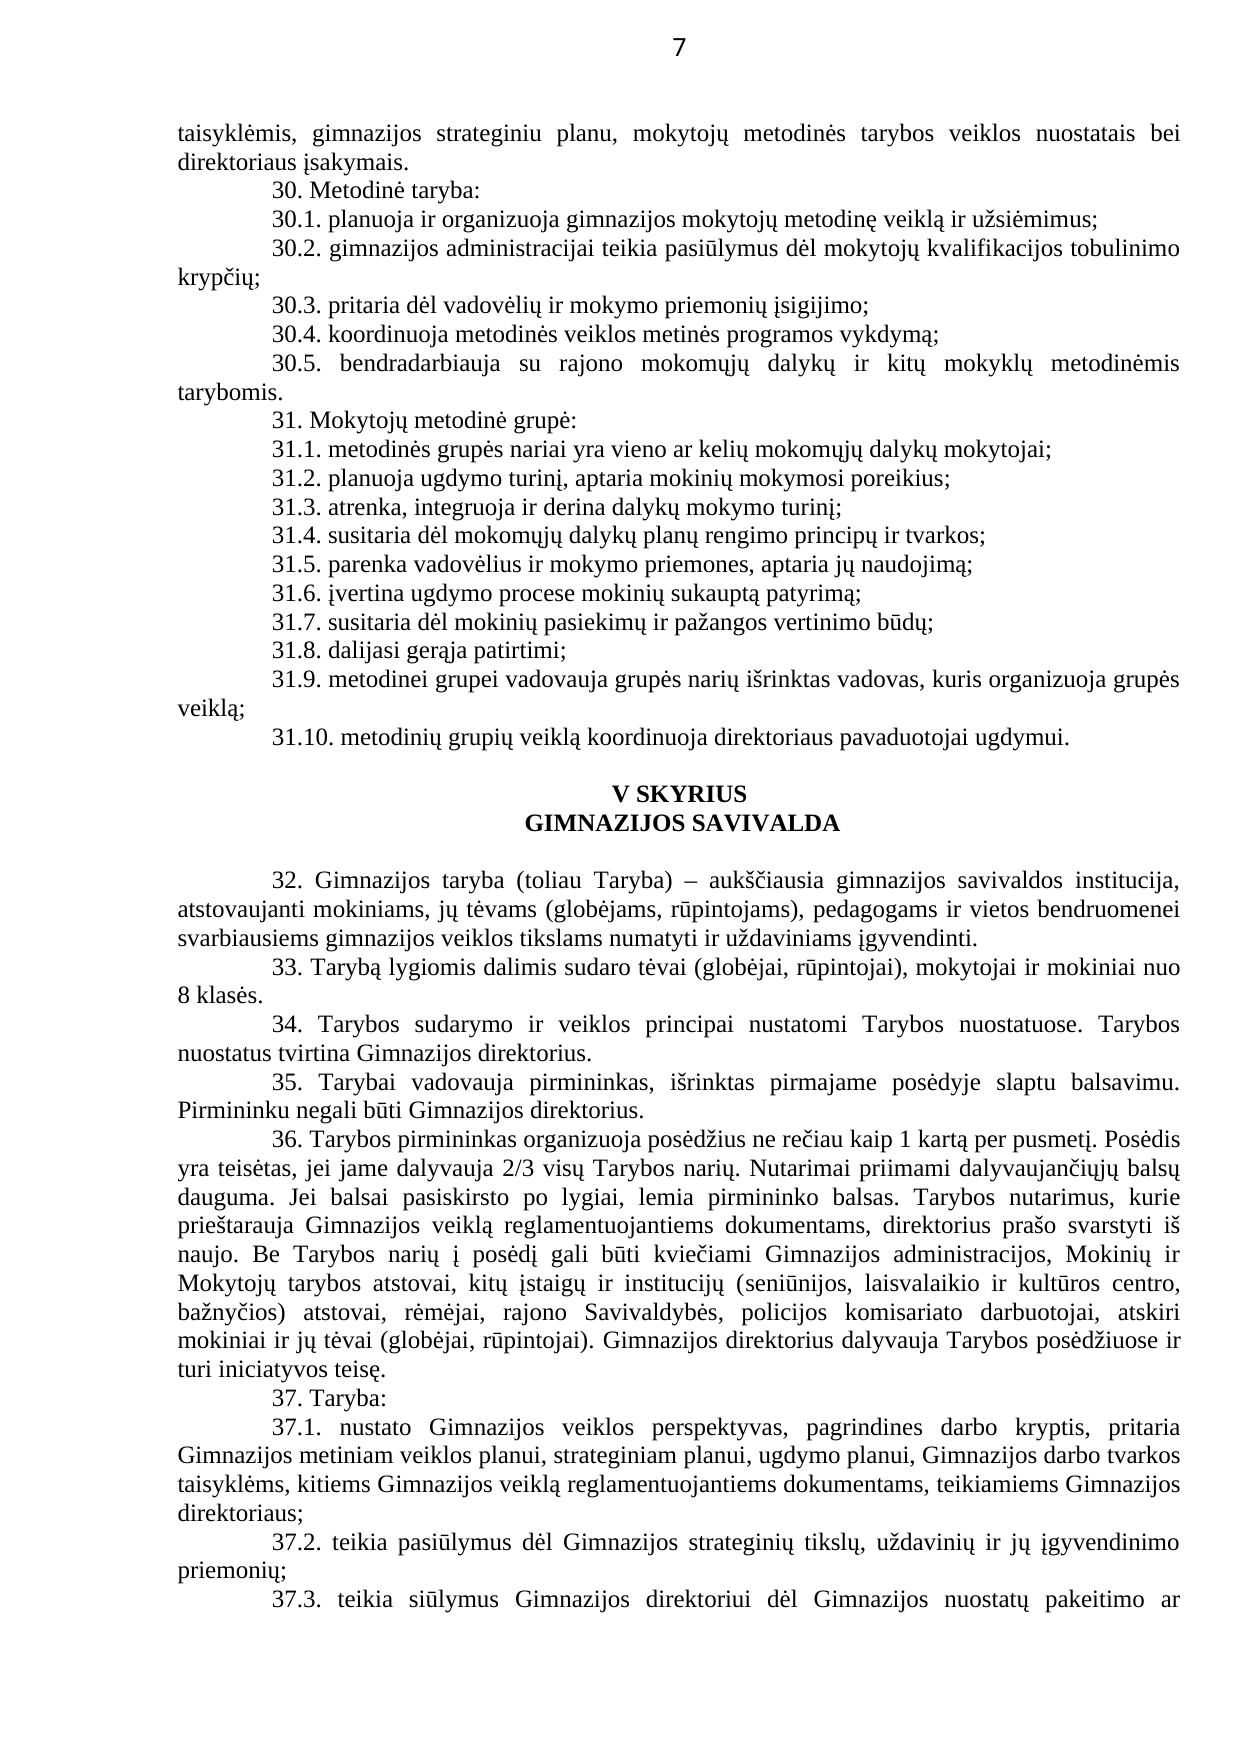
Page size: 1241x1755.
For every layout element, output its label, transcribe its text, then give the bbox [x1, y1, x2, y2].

text 31.9. metodinei grupei vadovauja grupės narių išrinktas vadovas, kuris organizuoja grupės veiklą; [177, 664, 1181, 722]
text 37.1. nustato Gimnazijos veiklos perspektyvas, pagrindines darbo kryptis, pritaria Gimnazijos metiniam veiklos planui, strateginiam planui, ugdymo planui, Gimnazijos darbo tvarkos taisyklėms, kitiems Gimnazijos veiklą reglamentuojantiems dokumentams, teikiamiems Gimnazijos direktoriaus; [177, 1412, 1181, 1527]
text 31.4. susitaria dėl mokomųjų dalykų planų rengimo principų ir tvarkos; [177, 521, 1181, 549]
text 31.6. įvertina ugdymo procese mokinių sukauptą patyrimą; [177, 578, 1181, 607]
text 37. Taryba: [177, 1383, 1181, 1412]
text 34. Tarybos sudarymo ir veiklos principai nustatomi Tarybos nuostatuose. Tarybos nuostatus tvirtina Gimnazijos direktorius. [177, 1009, 1181, 1067]
text 31.3. atrenka, integruoja ir derina dalykų mokymo turinį; [177, 492, 1181, 521]
text 33. Tarybą lygiomis dalimis sudaro tėvai (globėjai, rūpintojai), mokytojai ir mokiniai nuo 8 klasės. [177, 952, 1181, 1009]
text 30.4. koordinuoja metodinės veiklos metinės programos vykdymą; [177, 319, 1181, 348]
text GIMNAZIJOS SAVIVALDA [177, 808, 1181, 837]
text 31.8. dalijasi gerąja patirtimi; [177, 636, 1181, 664]
text 31.7. susitaria dėl mokinių pasiekimų ir pažangos vertinimo būdų; [177, 607, 1181, 636]
text 37.3. teikia siūlymus Gimnazijos direktoriui dėl Gimnazijos nuostatų pakeitimo ar [177, 1584, 1181, 1613]
text 31.10. metodinių grupių veiklą koordinuoja direktoriaus pavaduotojai ugdymui. [177, 722, 1181, 751]
text 31.5. parenka vadovėlius ir mokymo priemones, aptaria jų naudojimą; [177, 549, 1181, 578]
text 30.5. bendradarbiauja su rajono mokomųjų dalykų ir kitų mokyklų metodinėmis tarybomis. [177, 348, 1181, 406]
text 31. Mokytojų metodinė grupė: [177, 406, 1181, 434]
text 35. Tarybai vadovauja pirmininkas, išrinktas pirmajame posėdyje slaptu balsavimu. Pirmininku negali būti Gimnazijos direktorius. [177, 1067, 1181, 1124]
text 30.2. gimnazijos administracijai teikia pasiūlymus dėl mokytojų kvalifikacijos tobulinimo krypčių; [177, 233, 1181, 291]
text 30. Metodinė taryba: [177, 176, 1181, 204]
text 36. Tarybos pirmininkas organizuoja posėdžius ne rečiau kaip 1 kartą per pusmetį. Posėdis yra teisėtas, jei jame dalyvauja 2/3 visų Tarybos narių. Nutarimai priimami dalyvaujančiųjų balsų dauguma. Jei balsai pasiskirsto po lygiai, lemia pirmininko balsas. Tarybos nutarimus, kurie prieštarauja Gimnazijos veiklą reglamentuojantiems dokumentams, direktorius prašo svarstyti iš naujo. Be Tarybos narių į posėdį gali būti kviečiami Gimnazijos administracijos, Mokinių ir Mokytojų tarybos atstovai, kitų įstaigų ir institucijų (seniūnijos, laisvalaikio ir kultūros centro, bažnyčios) atstovai, rėmėjai, rajono Savivaldybės, policijos komisariato darbuotojai, atskiri mokiniai ir jų tėvai (globėjai, rūpintojai). Gimnazijos direktorius dalyvauja Tarybos posėdžiuose ir turi iniciatyvos teisę. [177, 1124, 1181, 1383]
text 31.2. planuoja ugdymo turinį, aptaria mokinių mokymosi poreikius; [177, 463, 1181, 492]
text V SKYRIUS [177, 779, 1181, 808]
text 31.1. metodinės grupės nariai yra vieno ar kelių mokomųjų dalykų mokytojai; [177, 434, 1181, 463]
text 30.3. pritaria dėl vadovėlių ir mokymo priemonių įsigijimo; [177, 291, 1181, 319]
text 30.1. planuoja ir organizuoja gimnazijos mokytojų metodinę veiklą ir užsiėmimus; [177, 204, 1181, 233]
text 37.2. teikia pasiūlymus dėl Gimnazijos strateginių tikslų, uždavinių ir jų įgyvendinimo priemonių; [177, 1527, 1181, 1584]
text taisyklėmis, gimnazijos strateginiu planu, mokytojų metodinės tarybos veiklos nuostatais bei direktoriaus įsakymais. [177, 118, 1181, 176]
text 32. Gimnazijos taryba (toliau Taryba) – aukščiausia gimnazijos savivaldos institucija, atstovaujanti mokiniams, jų tėvams (globėjams, rūpintojams), pedagogams ir vietos bendruomenei svarbiausiems gimnazijos veiklos tikslams numatyti ir uždaviniams įgyvendinti. [177, 866, 1181, 952]
